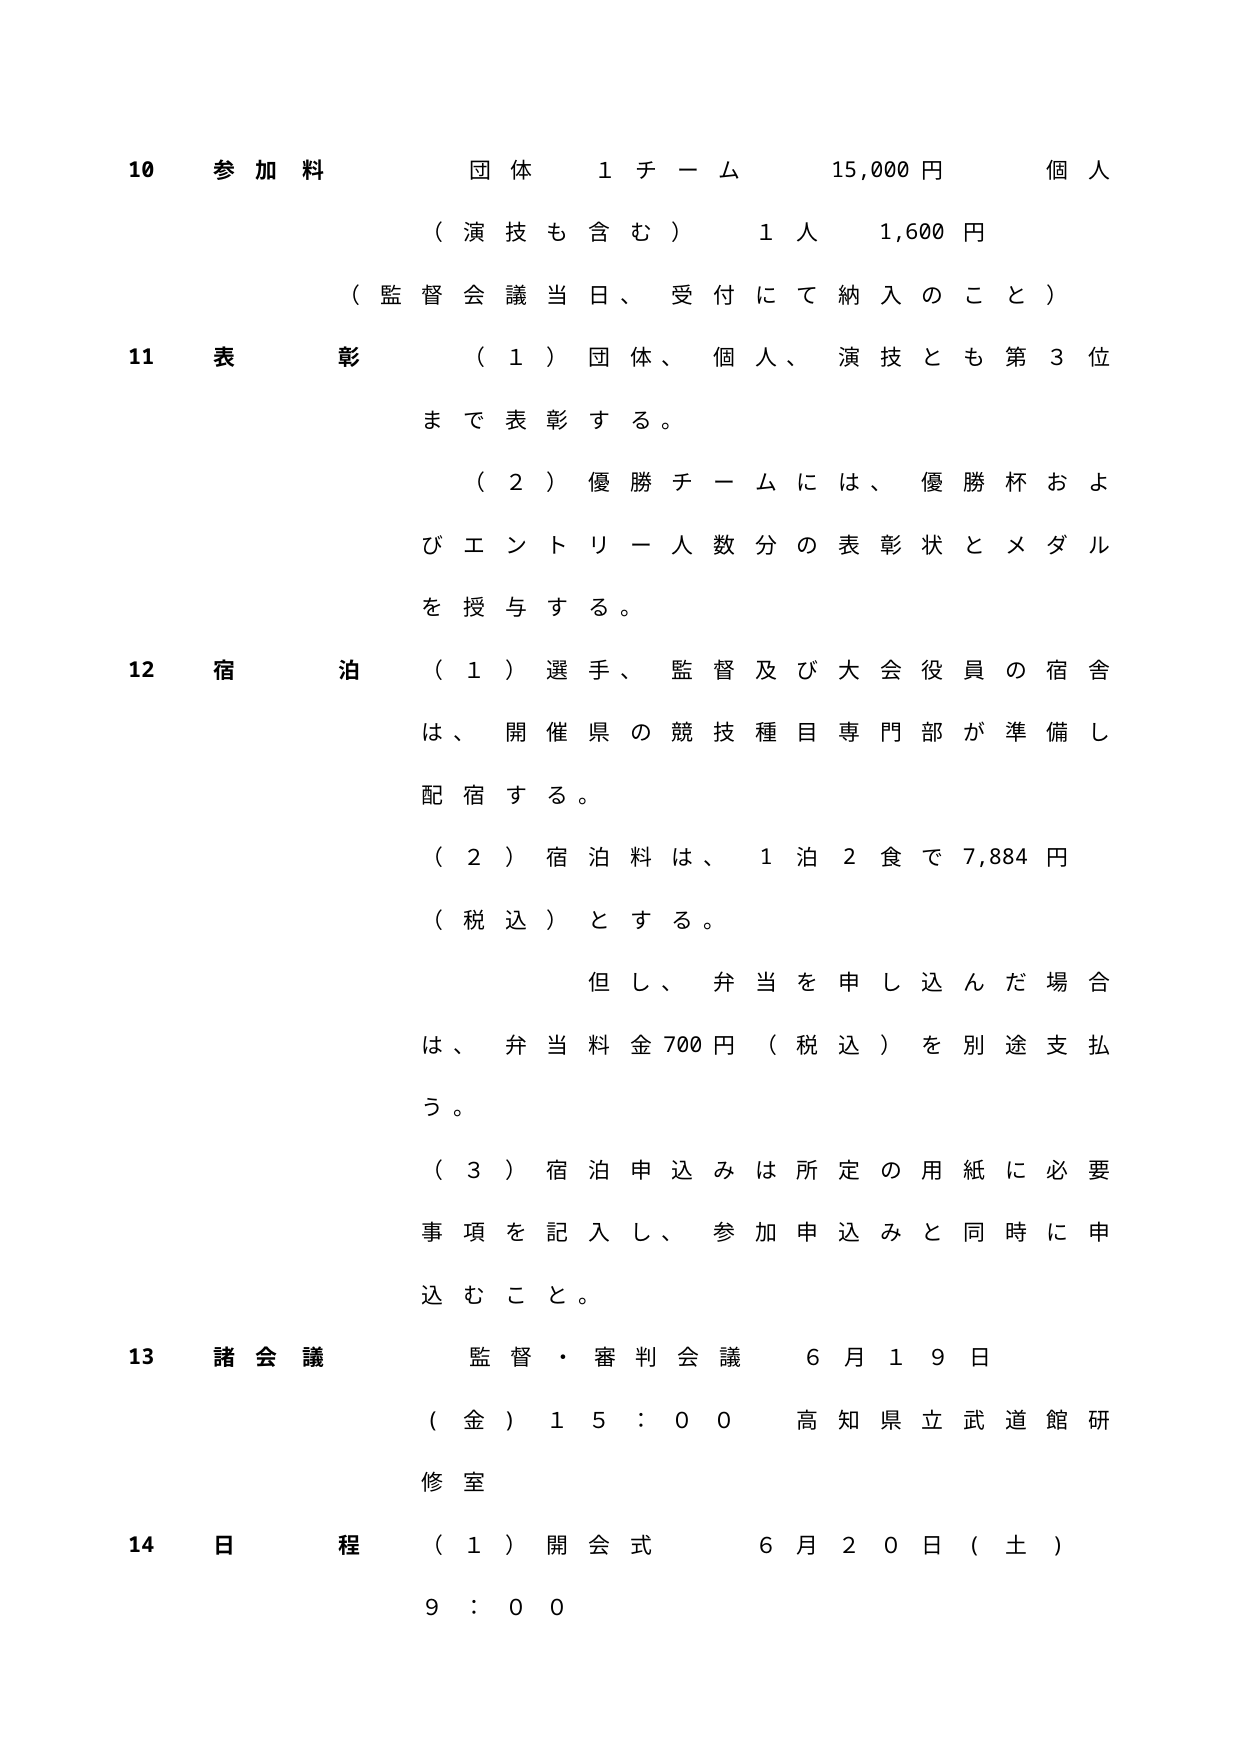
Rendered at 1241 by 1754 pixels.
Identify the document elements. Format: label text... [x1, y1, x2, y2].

text （２）宿泊料は、1泊2食で7,884円（税込）とする。 [120, 814, 1120, 939]
text 14 日 程 （１）開会式 ６月２０日(土) ９：００ [120, 1502, 1120, 1627]
text （監督会議当日、受付にて納入のこと） [305, 252, 1120, 314]
text 但し、弁当を申し込んだ場合は、弁当料金700円（税込）を別途支払う。 [120, 939, 1120, 1127]
text 12 宿 泊 （１）選手、監督及び大会役員の宿舎は、開催県の競技種目専門部が準備し配宿する。 [120, 627, 1120, 814]
text 13 諸会議 監督・審判会議 ６月１９日(金) １５：００ 高知県立武道館研修室 [120, 1314, 1120, 1502]
text （３）宿泊申込みは所定の用紙に必要事項を記入し、参加申込みと同時に申込むこと。 [120, 1127, 1120, 1314]
text 11 表 彰 （１）団体、個人、演技とも第３位まで表彰する。 [120, 314, 1120, 439]
text 10 参加料 団体 １チーム 15,000円 個人（演技も含む） １人 1,600円 [120, 127, 1120, 252]
text （２）優勝チームには、優勝杯およびエントリー人数分の表彰状とメダルを授与する。 [120, 439, 1120, 627]
